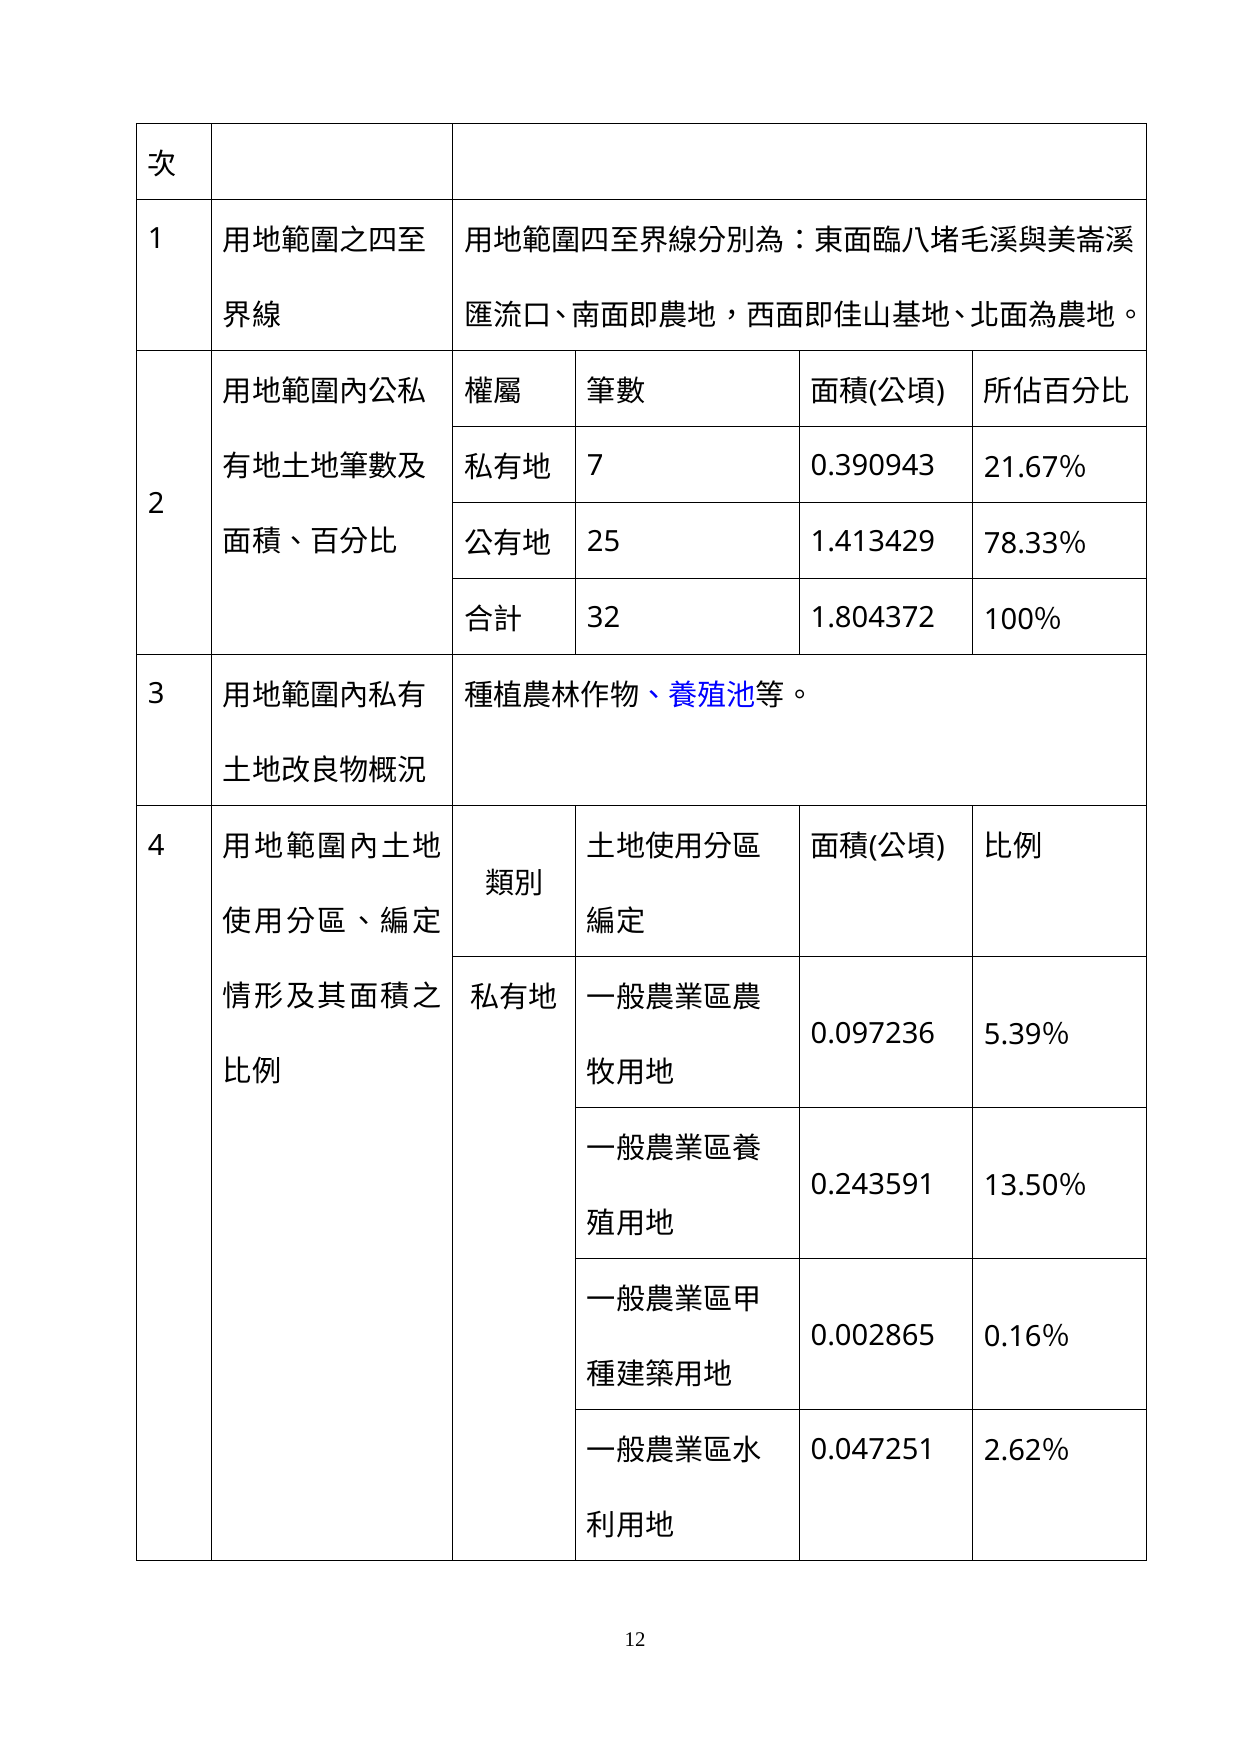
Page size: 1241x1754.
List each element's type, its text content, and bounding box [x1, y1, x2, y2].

table_cell 土地使用分區編定 [576, 806, 799, 956]
table_cell 權屬 [453, 351, 575, 426]
table_cell 4 [137, 806, 211, 1560]
table_cell 用地範圍四至界線分別為：東面臨八堵毛溪與美崙溪匯流口、南面即農地，西面即佳山基地、北面為農地。 [453, 200, 1146, 350]
table_cell 一般農業區甲種建築用地 [576, 1259, 799, 1409]
table_cell 1 [137, 200, 211, 350]
table_cell 一般農業區農牧用地 [576, 957, 799, 1107]
table_cell 0.16％ [973, 1259, 1146, 1409]
table_cell 13.50％ [973, 1108, 1146, 1258]
table_cell 公有地 [453, 503, 575, 578]
table_header [212, 124, 452, 199]
table_header [453, 124, 1146, 199]
table_cell 用地範圍內公私有地土地筆數及面積、百分比 [212, 351, 452, 654]
table_cell 所佔百分比 [973, 351, 1146, 426]
table_cell 0.390943 [800, 427, 972, 502]
table_cell 面積(公頃) [800, 351, 972, 426]
table_cell 3 [137, 655, 211, 805]
table_cell 私有地 [453, 957, 575, 1560]
table_cell 種植農林作物、養殖池等。 [453, 655, 1146, 805]
table_cell 0.047251 [800, 1410, 972, 1560]
table_cell 用地範圍內土地使用分區、編定情形及其面積之比例 [212, 806, 452, 1560]
table_cell 筆數 [576, 351, 799, 426]
table_cell 比例 [973, 806, 1146, 956]
table_cell 1.804372 [800, 579, 972, 654]
table_cell 0.002865 [800, 1259, 972, 1409]
table_cell 0.097236 [800, 957, 972, 1107]
table_cell 類別 [453, 806, 575, 956]
table_cell 25 [576, 503, 799, 578]
table_cell 私有地 [453, 427, 575, 502]
table_cell 合計 [453, 579, 575, 654]
table_cell 2 [137, 351, 211, 654]
table_cell 7 [576, 427, 799, 502]
table_cell 用地範圍內私有土地改良物概況 [212, 655, 452, 805]
table_cell 100％ [973, 579, 1146, 654]
table_cell 78.33％ [973, 503, 1146, 578]
table_cell 1.413429 [800, 503, 972, 578]
table_cell 21.67％ [973, 427, 1146, 502]
table_header 次 [137, 124, 211, 199]
table_cell 一般農業區水利用地 [576, 1410, 799, 1560]
table_cell 0.243591 [800, 1108, 972, 1258]
table_cell 一般農業區養殖用地 [576, 1108, 799, 1258]
table_cell 5.39％ [973, 957, 1146, 1107]
table_cell 面積(公頃) [800, 806, 972, 956]
table_cell 2.62％ [973, 1410, 1146, 1560]
table_cell 32 [576, 579, 799, 654]
table_cell 用地範圍之四至界線 [212, 200, 452, 350]
